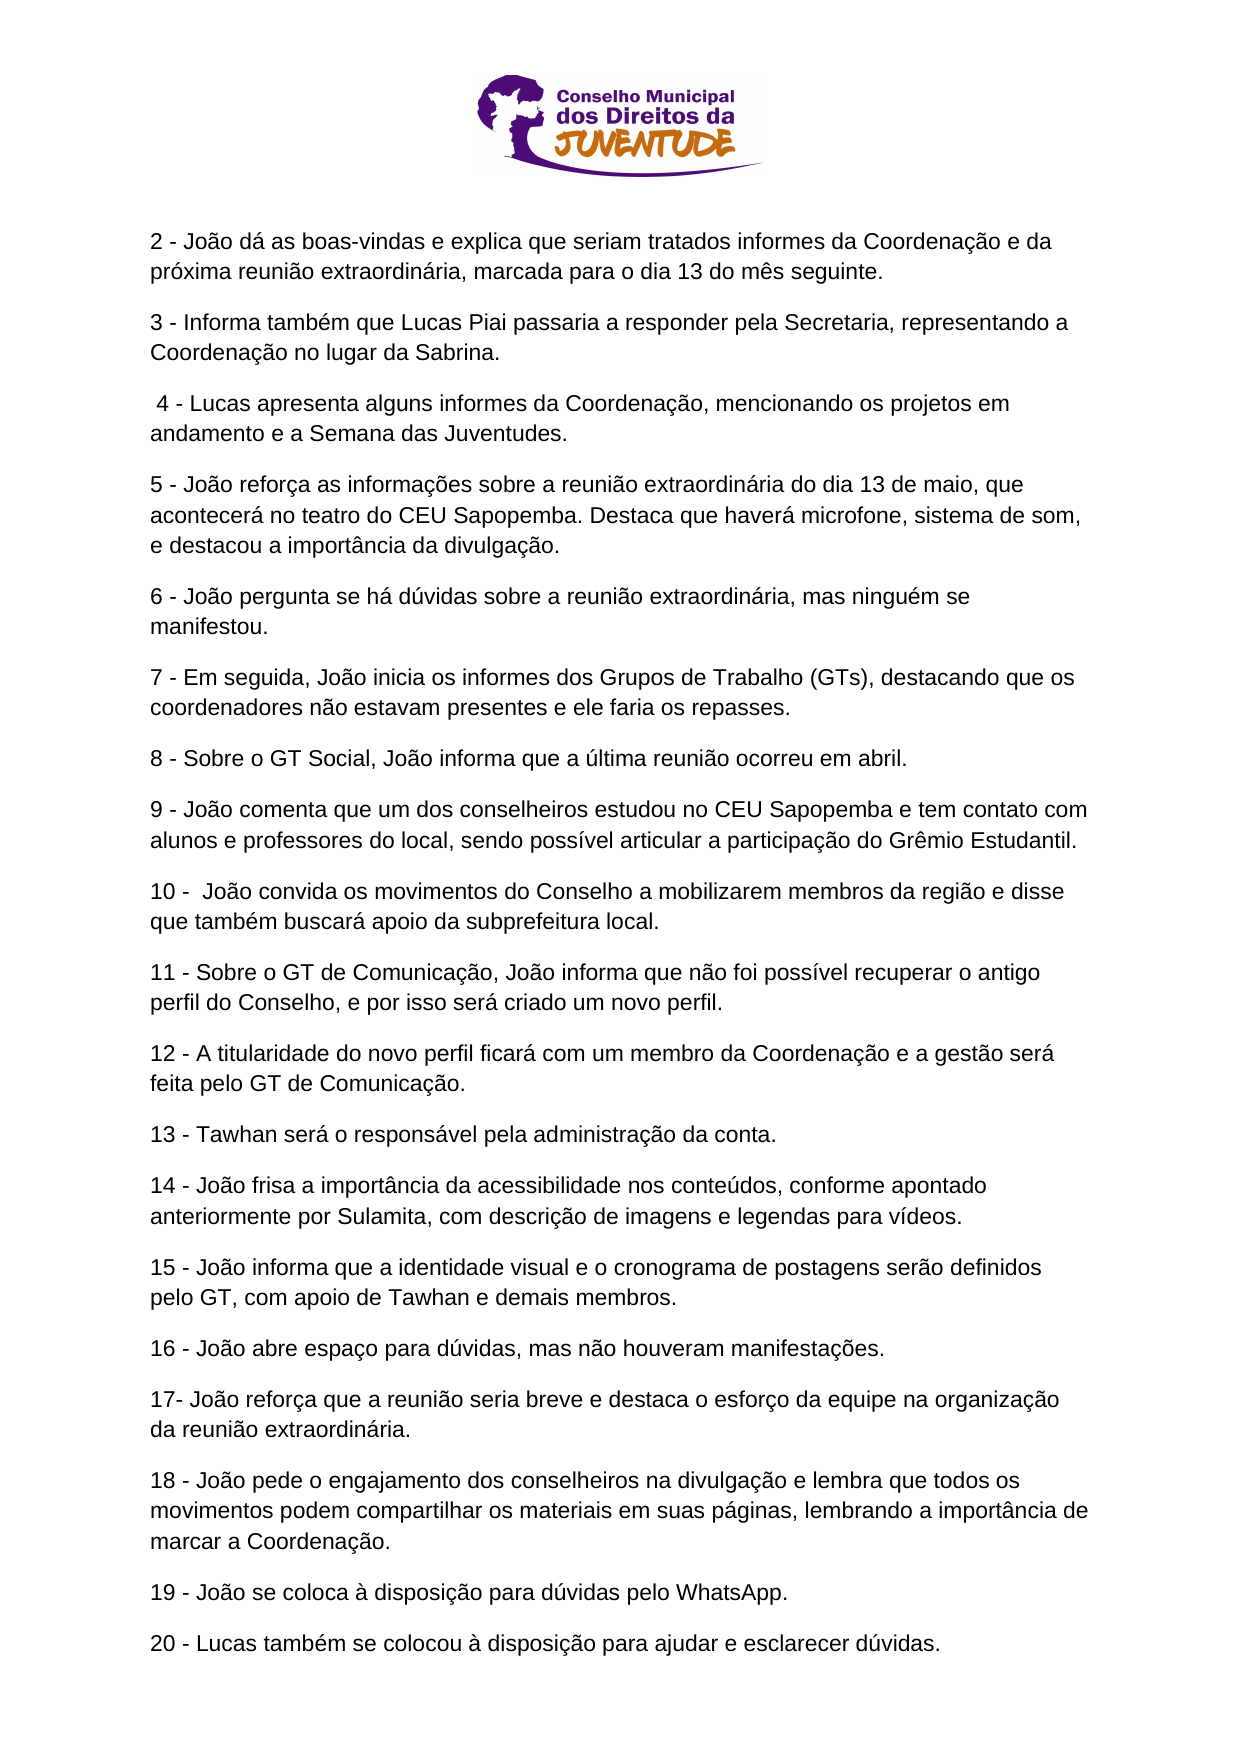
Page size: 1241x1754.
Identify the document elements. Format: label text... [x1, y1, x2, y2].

text 8 - Sobre o GT Social, João informa que a última reunião ocorreu em abril. [150, 745, 1091, 772]
text 6 - João pergunta se há dúvidas sobre a reunião extraordinária, mas ninguém se manifestou. [150, 583, 1091, 639]
text 18 - João pede o engajamento dos conselheiros na divulgação e lembra que todos os movimentos podem compartilhar os materiais em suas páginas, lembrando a importância de marcar a Coordenação. [150, 1467, 1091, 1554]
text 12 - A titularidade do novo perfil ficará com um membro da Coordenação e a gestão será feita pelo GT de Comunicação. [150, 1040, 1091, 1097]
text 20 - Lucas também se colocou à disposição para ajudar e esclarecer dúvidas. [150, 1630, 1091, 1656]
text 14 - João frisa a importância da acessibilidade nos conteúdos, conforme apontado anteriormente por Sulamita, com descrição de imagens e legendas para vídeos. [150, 1172, 1091, 1229]
text 3 - Informa também que Lucas Piai passaria a responder pela Secretaria, representando a Coordenação no lugar da Sabrina. [150, 309, 1091, 365]
text 4 - Lucas apresenta alguns informes da Coordenação, mencionando os projetos em andamento e a Semana das Juventudes. [150, 390, 1091, 447]
text 10 - João convida os movimentos do Conselho a mobilizarem membros da região e disse que também buscará apoio da subprefeitura local. [150, 878, 1091, 934]
text 2 - João dá as boas-vindas e explica que seriam tratados informes da Coordenação e da próxima reunião extraordinária, marcada para o dia 13 do mês seguinte. [150, 228, 1091, 284]
text 13 - Tawhan será o responsável pela administração da conta. [150, 1121, 1091, 1148]
text 16 - João abre espaço para dúvidas, mas não houveram manifestações. [150, 1335, 1091, 1361]
text 11 - Sobre o GT de Comunicação, João informa que não foi possível recuperar o antigo perfil do Conselho, e por isso será criado um novo perfil. [150, 959, 1091, 1015]
text 19 - João se coloca à disposição para dúvidas pelo WhatsApp. [150, 1579, 1091, 1605]
text 9 - João comenta que um dos conselheiros estudou no CEU Sapopemba e tem contato com alunos e professores do local, sendo possível articular a participação do Grêmio Estudantil. [150, 796, 1091, 853]
text 5 - João reforça as informações sobre a reunião extraordinária do dia 13 de maio, que acontecerá no teatro do CEU Sapopemba. Destaca que haverá microfone, sistema de som, e destacou a importância da divulgação. [150, 471, 1091, 558]
text 7 - Em seguida, João inicia os informes dos Grupos de Trabalho (GTs), destacando que os coordenadores não estavam presentes e ele faria os repasses. [150, 664, 1091, 721]
text 15 - João informa que a identidade visual e o cronograma de postagens serão definidos pelo GT, com apoio de Tawhan e demais membros. [150, 1254, 1091, 1310]
text 17- João reforça que a reunião seria breve e destaca o esforço da equipe na organização da reunião extraordinária. [150, 1386, 1091, 1442]
